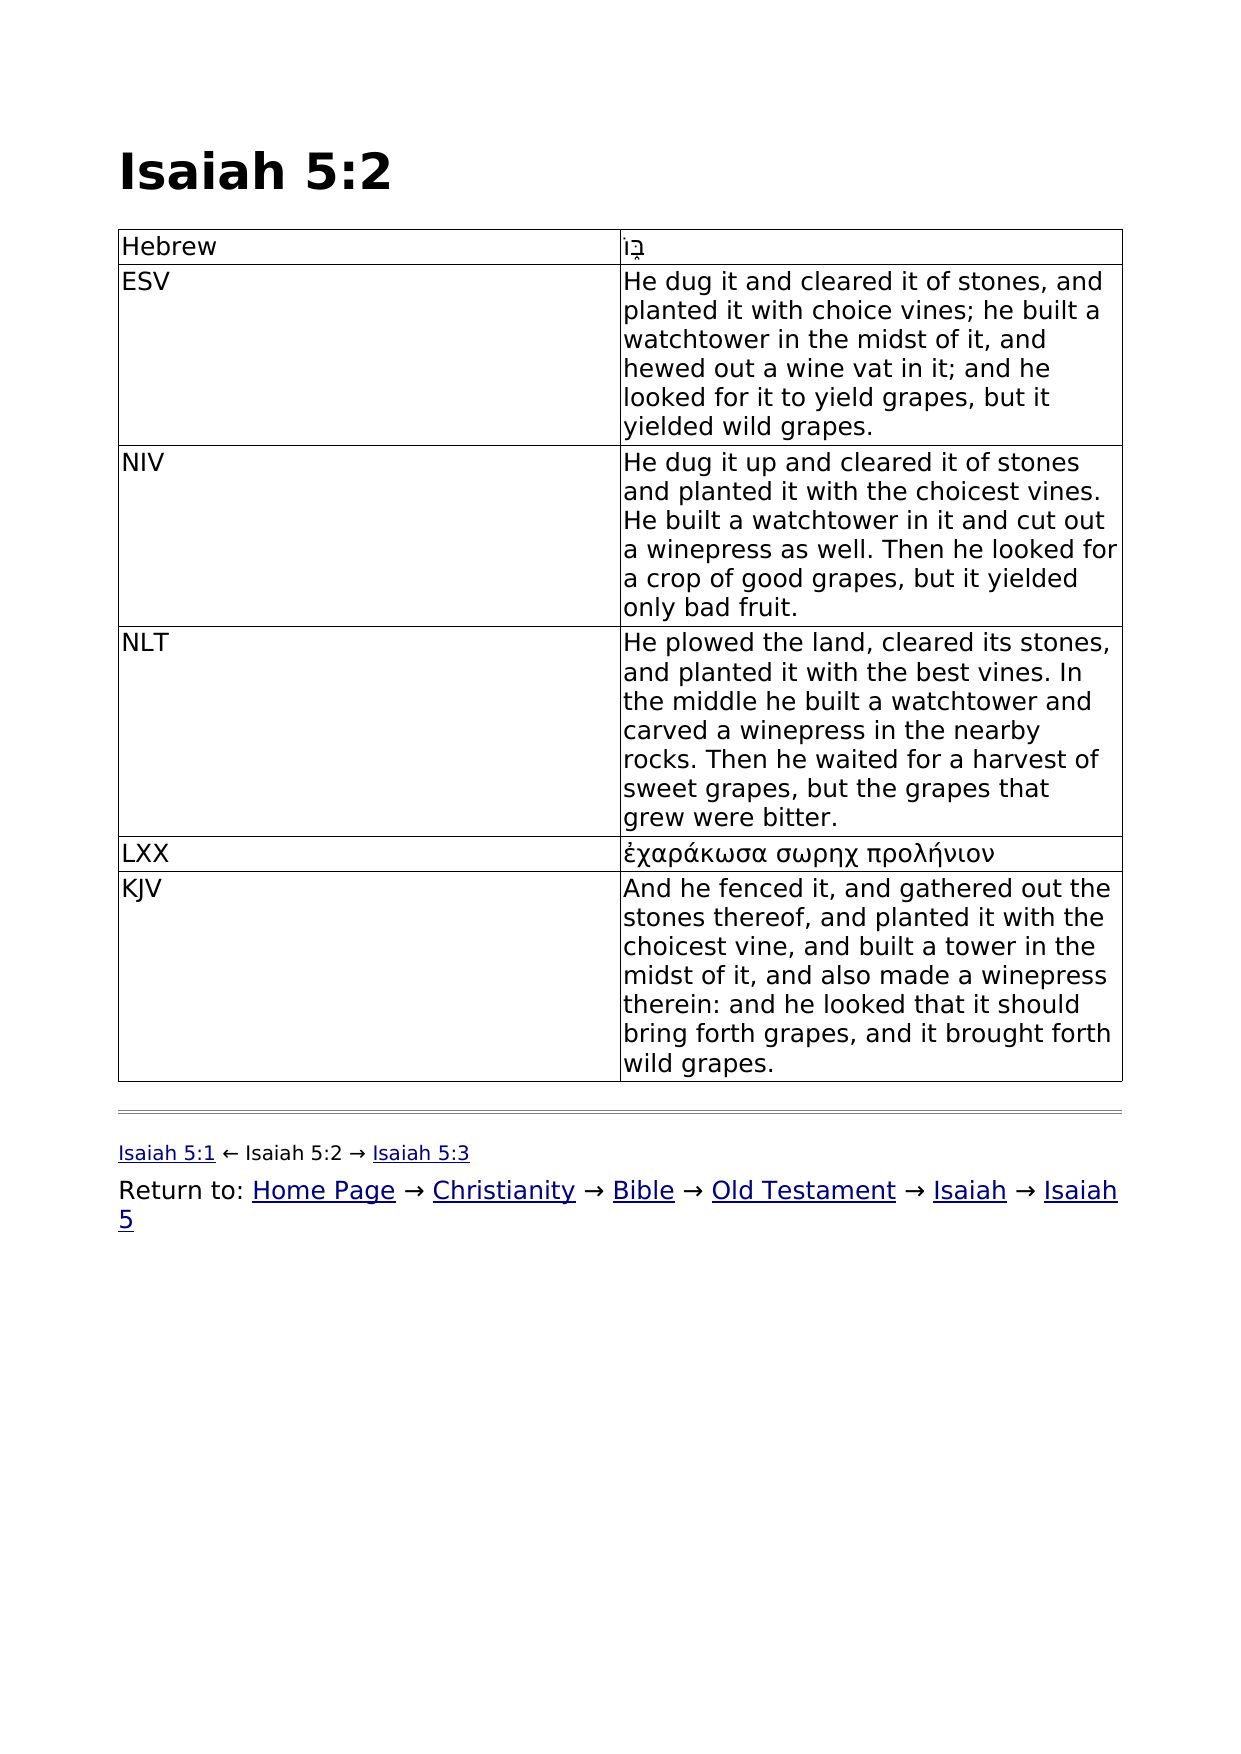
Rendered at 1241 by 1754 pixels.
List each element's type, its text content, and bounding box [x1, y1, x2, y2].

table_cell ESV [119, 265, 620, 445]
table_cell He dug it up and cleared it of stones and planted it with the choicest vines. He built a watchtower in it and cut out a winepress as well. Then he looked for a crop of good grapes, but it yielded only bad fruit. [621, 446, 1122, 626]
table_cell KJV [119, 872, 620, 1081]
table_cell He dug it and cleared it of stones, and planted it with choice vines; he built a watchtower in the midst of it, and hewed out a wine vat in it; and he looked for it to yield grapes, but it yielded wild grapes. [621, 265, 1122, 445]
subtitle Isaiah 5:2 [118, 143, 1122, 201]
table_cell And he fenced it, and gathered out the stones thereof, and planted it with the choicest vine, and built a tower in the midst of it, and also made a winepress therein: and he looked that it should bring forth grapes, and it brought forth wild grapes. [621, 872, 1122, 1081]
table_cell ἐχαράκωσα σωρηχ προλήνιον [621, 837, 1122, 871]
table_header Hebrew [119, 230, 620, 264]
table_cell He plowed the land, cleared its stones, and planted it with the best vines. In the middle he built a watchtower and carved a winepress in the nearby rocks. Then he waited for a harvest of sweet grapes, but the grapes that grew were bitter. [621, 627, 1122, 836]
table_cell NIV [119, 446, 620, 626]
table_cell LXX [119, 837, 620, 871]
text Isaiah 5:1 ← Isaiah 5:2 → Isaiah 5:3 [118, 1142, 1122, 1176]
text Return to: Home Page → Christianity → Bible → Old Testament → Isaiah → Isaiah 5 [118, 1176, 1122, 1234]
table_cell NLT [119, 627, 620, 836]
table_header בּ֑וֹ [621, 230, 1122, 264]
